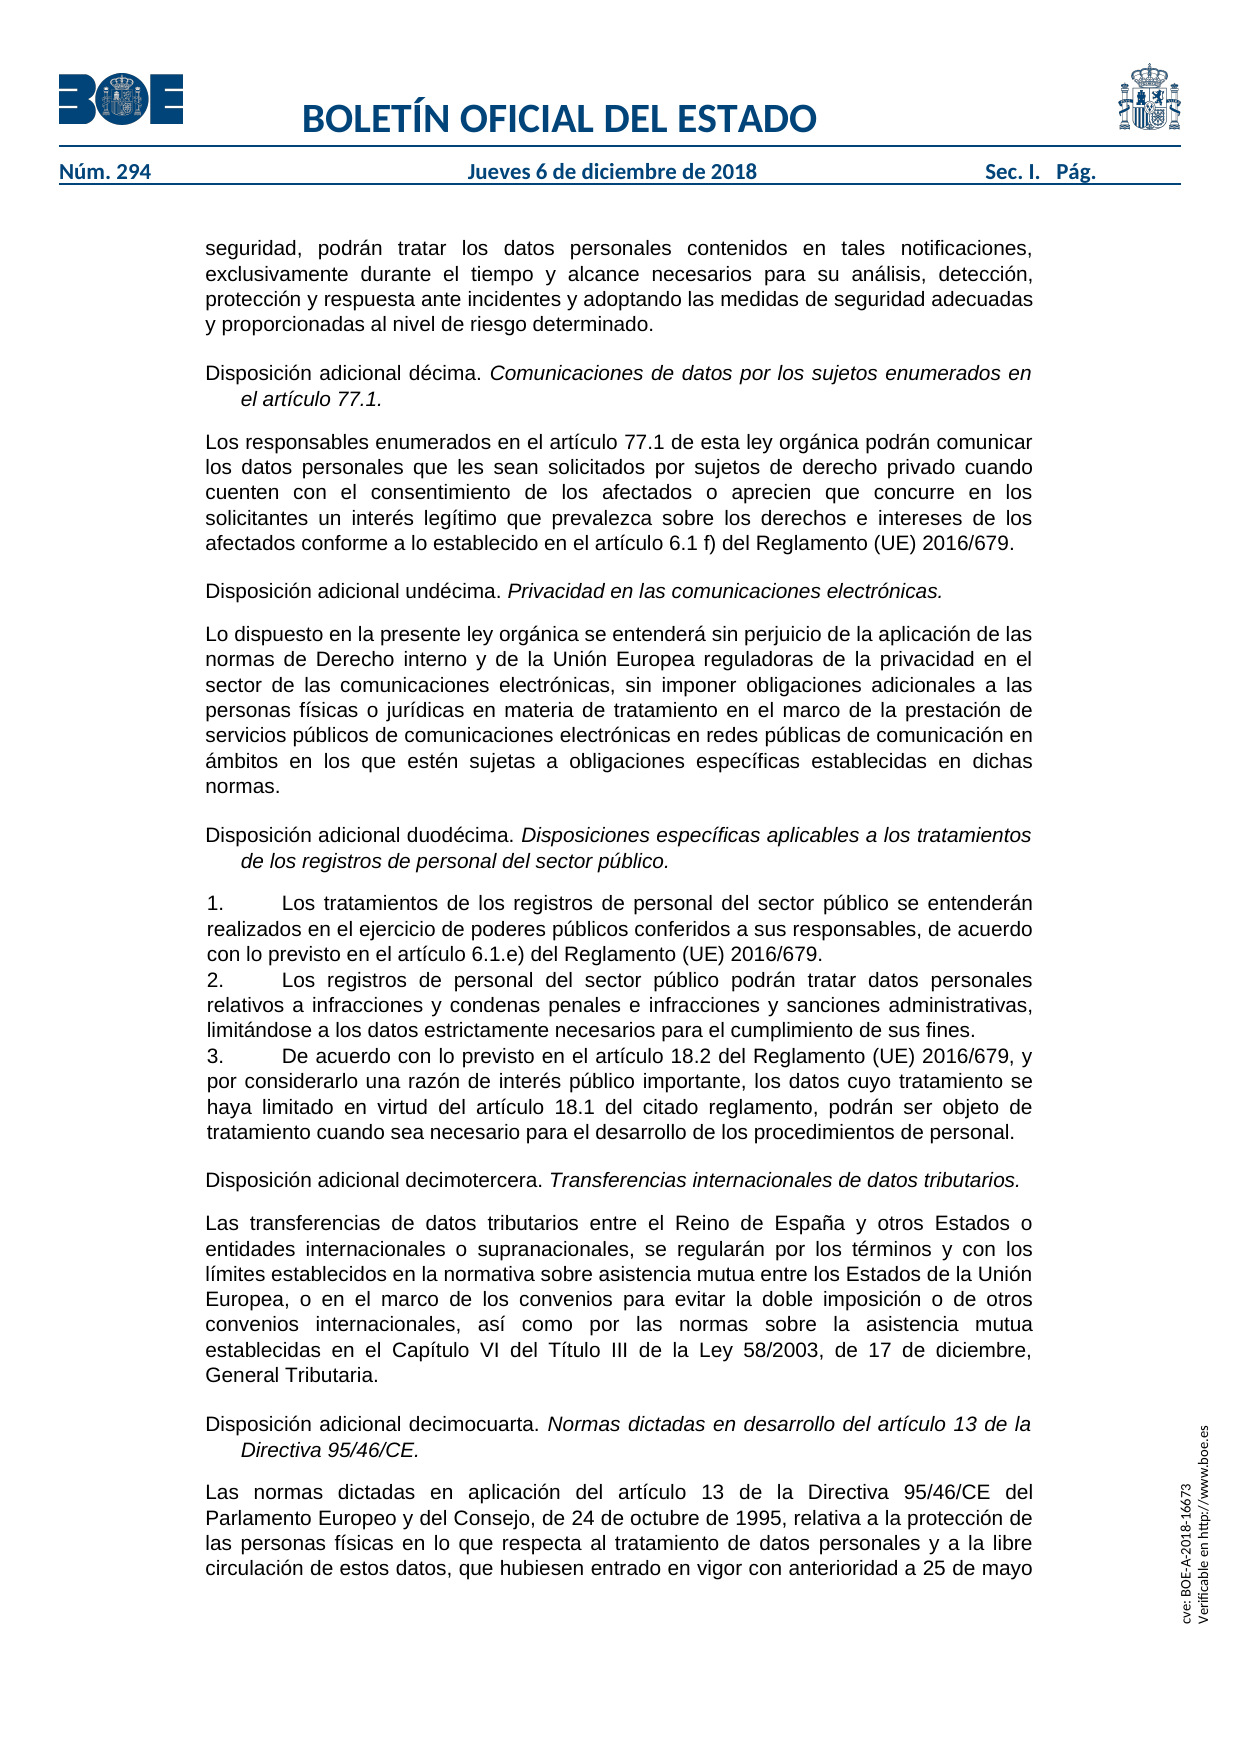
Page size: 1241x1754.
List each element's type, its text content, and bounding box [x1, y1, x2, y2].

text Disposición adicional undécima. Privacidad en las comunicaciones electrónicas. [205, 579, 1034, 603]
text Disposición adicional décima. Comunicaciones de datos por los sujetos enumerados en el artículo 77.1. [205, 361, 1034, 411]
list Los tratamientos de los registros de personal del sector público se entenderán realizados en el ejercicio de poderes públicos conferidos a sus responsables, de acuerdo con lo previsto en el artículo 6.1.e) del Reglamento (UE) 2016/679. [207, 891, 1034, 966]
text Disposición adicional duodécima. Disposiciones específicas aplicables a los tratamientos de los registros de personal del sector público. [205, 822, 1034, 872]
list De acuerdo con lo previsto en el artículo 18.2 del Reglamento (UE) 2016/679, y por considerarlo una razón de interés público importante, los datos cuyo tratamiento se haya limitado en virtud del artículo 18.1 del citado reglamento, podrán ser objeto de tratamiento cuando sea necesario para el desarrollo de los procedimientos de personal. [207, 1044, 1034, 1144]
text Las transferencias de datos tributarios entre el Reino de España y otros Estados o entidades internacionales o supranacionales, se regularán por los términos y con los límites establecidos en la normativa sobre asistencia mutua entre los Estados de la Unión Europea, o en el marco de los convenios para evitar la doble imposición o de otros convenios internacionales, así como por las normas sobre la asistencia mutua establecidas en el Capítulo VI del Título III de la Ley 58/2003, de 17 de diciembre, General Tributaria. [205, 1211, 1034, 1387]
text Los responsables enumerados en el artículo 77.1 de esta ley orgánica podrán comunicar los datos personales que les sean solicitados por sujetos de derecho privado cuando cuenten con el consentimiento de los afectados o aprecien que concurre en los solicitantes un interés legítimo que prevalezca sobre los derechos e intereses de los afectados conforme a lo establecido en el artículo 6.1 f) del Reglamento (UE) 2016/679. [205, 429, 1034, 555]
text Lo dispuesto en la presente ley orgánica se entenderá sin perjuicio de la aplicación de las normas de Derecho interno y de la Unión Europea reguladoras de la privacidad en el sector de las comunicaciones electrónicas, sin imponer obligaciones adicionales a las personas físicas o jurídicas en materia de tratamiento en el marco de la prestación de servicios públicos de comunicaciones electrónicas en redes públicas de comunicación en ámbitos en los que estén sujetas a obligaciones específicas establecidas en dichas normas. [205, 622, 1034, 798]
text Disposición adicional decimocuarta. Normas dictadas en desarrollo del artículo 13 de la Directiva 95/46/CE. [205, 1411, 1034, 1461]
text Las normas dictadas en aplicación del artículo 13 de la Directiva 95/46/CE del Parlamento Europeo y del Consejo, de 24 de octubre de 1995, relativa a la protección de las personas físicas en lo que respecta al tratamiento de datos personales y a la libre circulación de estos datos, que hubiesen entrado en vigor con anterioridad a 25 de mayo [205, 1480, 1034, 1580]
list Los registros de personal del sector público podrán tratar datos personales relativos a infracciones y condenas penales e infracciones y sanciones administrativas, limitándose a los datos estrictamente necesarios para el cumplimiento de sus fines. [207, 967, 1034, 1042]
text Disposición adicional decimotercera. Transferencias internacionales de datos tributarios. [205, 1168, 1034, 1192]
text seguridad, podrán tratar los datos personales contenidos en tales notificaciones, exclusivamente durante el tiempo y alcance necesarios para su análisis, detección, protección y respuesta ante incidentes y adoptando las medidas de seguridad adecuadas y proporcionadas al nivel de riesgo determinado. [205, 236, 1034, 336]
